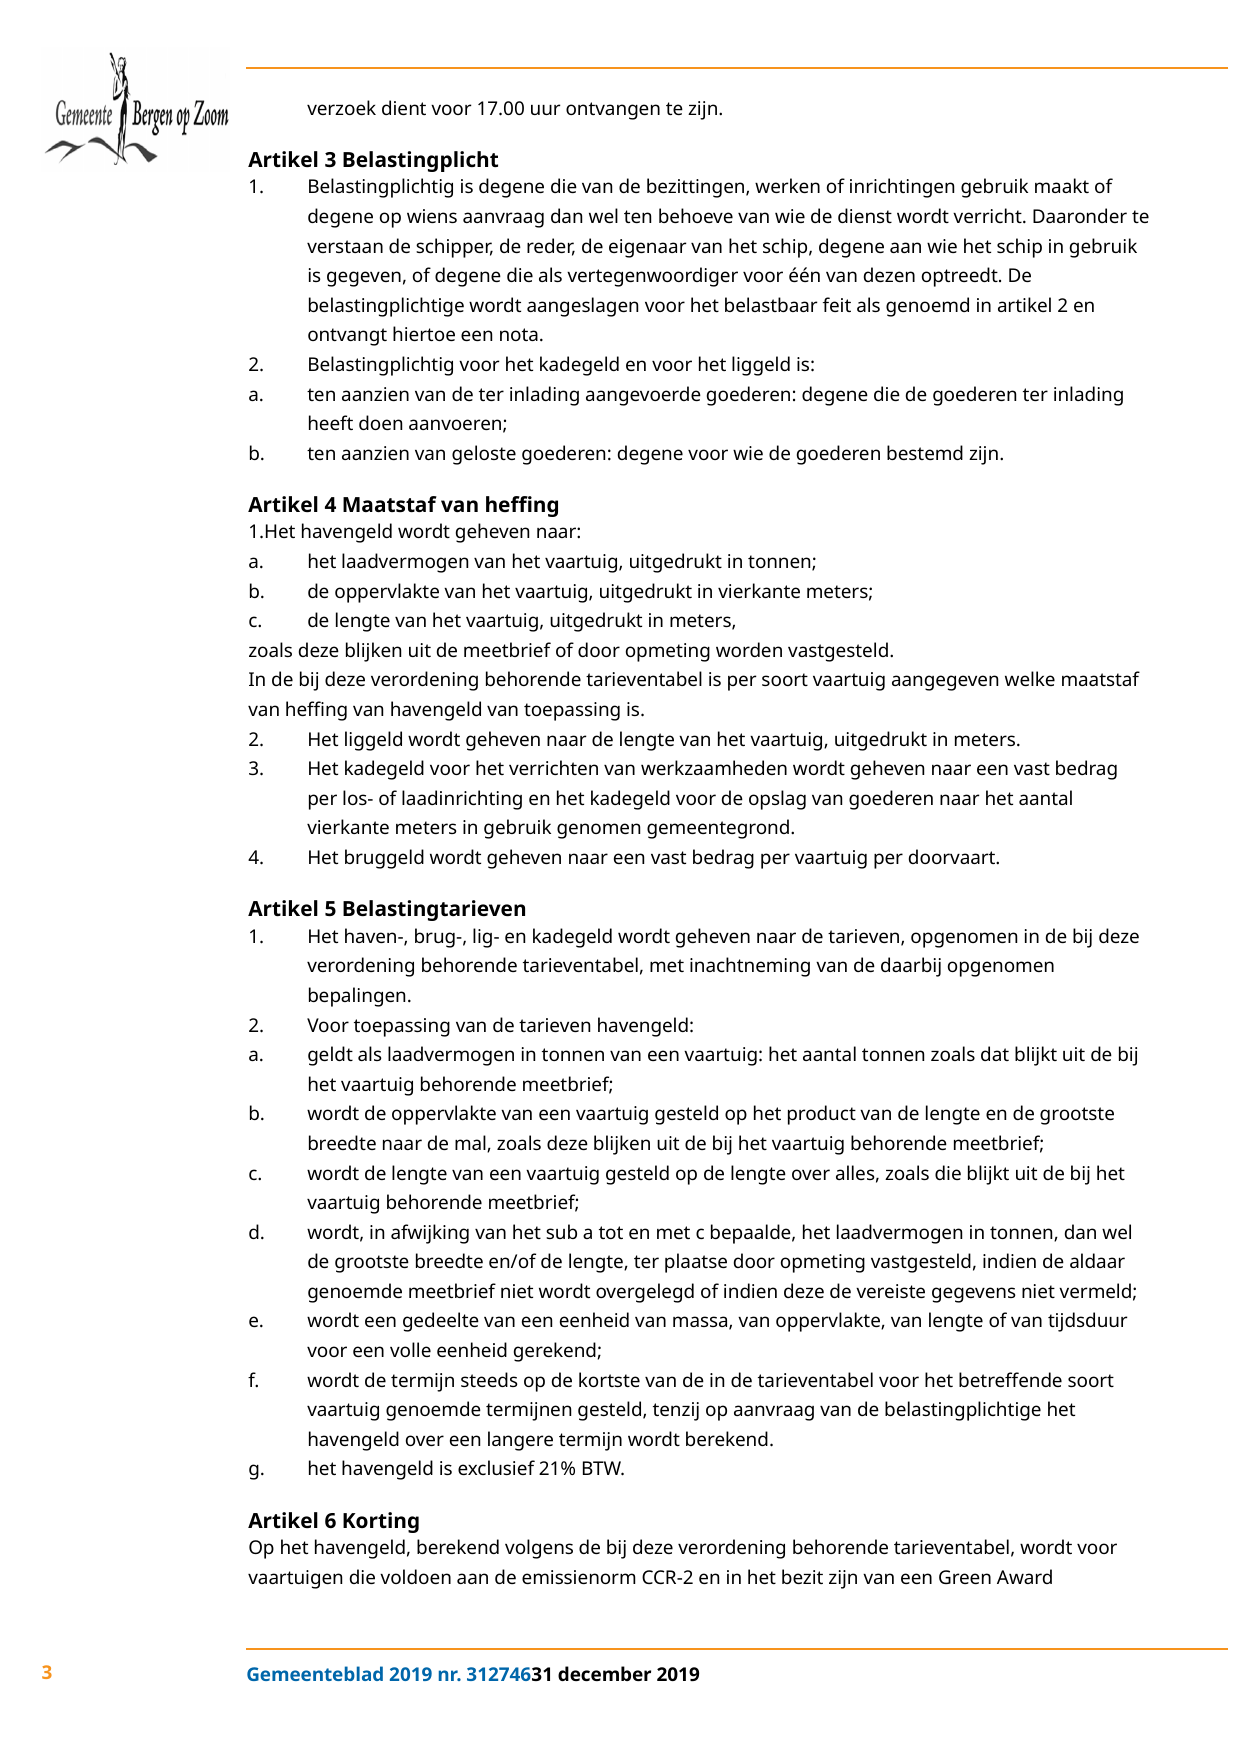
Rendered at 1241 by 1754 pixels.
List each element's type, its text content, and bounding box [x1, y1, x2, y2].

list Het kadegeld voor het verrichten van werkzaamheden wordt geheven naar een vast bedrag per los- of laadinrichting en het kadegeld voor de opslag van goederen naar het aantal vierkante meters in gebruik genomen gemeentegrond. [248, 755, 1152, 840]
text 1.Het havengeld wordt geheven naar: [248, 519, 1152, 544]
list de oppervlakte van het vaartuig, uitgedrukt in vierkante meters; [248, 578, 1152, 604]
picture [41, 47, 231, 172]
list geldt als laadvermogen in tonnen van een vaartuig: het aantal tonnen zoals dat blijkt uit de bij het vaartuig behorende meetbrief; [248, 1041, 1152, 1097]
list verzoek dient voor 17.00 uur ontvangen te zijn. [248, 95, 1152, 121]
list ten aanzien van geloste goederen: degene voor wie de goederen bestemd zijn. [248, 440, 1152, 466]
text Artikel 5 Belastingtarieven [248, 894, 1152, 923]
list Het bruggeld wordt geheven naar een vast bedrag per vaartuig per doorvaart. [248, 844, 1152, 870]
list ten aanzien van de ter inlading aangevoerde goederen: degene die de goederen ter inlading heeft doen aanvoeren; [248, 381, 1152, 436]
list het laadvermogen van het vaartuig, uitgedrukt in tonnen; [248, 548, 1152, 574]
list wordt, in afwijking van het sub a tot en met c bepaalde, het laadvermogen in tonnen, dan wel de grootste breedte en/of de lengte, ter plaatse door opmeting vastgesteld, indien de aldaar genoemde meetbrief niet wordt overgelegd of indien deze de vereiste gegevens niet vermeld; [248, 1219, 1152, 1304]
text Artikel 3 Belastingplicht [248, 145, 1152, 174]
text Artikel 6 Korting [248, 1506, 1152, 1534]
text Op het havengeld, berekend volgens de bij deze verordening behorende tarieventabel, wordt voor vaartuigen die voldoen aan de emissienorm CCR-2 en in het bezit zijn van een Green Award [248, 1534, 1152, 1590]
text Artikel 4 Maatstaf van heffing [248, 490, 1152, 519]
list de lengte van het vaartuig, uitgedrukt in meters, [248, 607, 1152, 633]
list wordt de lengte van een vaartuig gesteld op de lengte over alles, zoals die blijkt uit de bij het vaartuig behorende meetbrief; [248, 1160, 1152, 1215]
list Het haven-, brug-, lig- en kadegeld wordt geheven naar de tarieven, opgenomen in de bij deze verordening behorende tarieventabel, met inachtneming van de daarbij opgenomen bepalingen. [248, 923, 1152, 1008]
list wordt de oppervlakte van een vaartuig gesteld op het product van de lengte en de grootste breedte naar de mal, zoals deze blijken uit de bij het vaartuig behorende meetbrief; [248, 1101, 1152, 1156]
list Belastingplichtig voor het kadegeld en voor het liggeld is: [248, 351, 1152, 377]
list Voor toepassing van de tarieven havengeld: [248, 1012, 1152, 1037]
list Belastingplichtig is degene die van de bezittingen, werken of inrichtingen gebruik maakt of degene op wiens aanvraag dan wel ten behoeve van wie de dienst wordt verricht. Daaronder te verstaan de schipper, de reder, de eigenaar van het schip, degene aan wie het schip in gebruik is gegeven, of degene die als vertegenwoordiger voor één van dezen optreedt. De belastingplichtige wordt aangeslagen voor het belastbaar feit als genoemd in artikel 2 en ontvangt hiertoe een nota. [248, 174, 1152, 347]
list Het liggeld wordt geheven naar de lengte van het vaartuig, uitgedrukt in meters. [248, 726, 1152, 752]
text In de bij deze verordening behorende tarieventabel is per soort vaartuig aangegeven welke maatstaf van heffing van havengeld van toepassing is. [248, 667, 1152, 722]
list het havengeld is exclusief 21% BTW. [248, 1456, 1152, 1481]
text zoals deze blijken uit de meetbrief of door opmeting worden vastgesteld. [248, 637, 1152, 663]
list wordt de termijn steeds op de kortste van de in de tarieventabel voor het betreffende soort vaartuig genoemde termijnen gesteld, tenzij op aanvraag van de belastingplichtige het havengeld over een langere termijn wordt berekend. [248, 1367, 1152, 1452]
list wordt een gedeelte van een eenheid van massa, van oppervlakte, van lengte of van tijdsduur voor een volle eenheid gerekend; [248, 1308, 1152, 1363]
